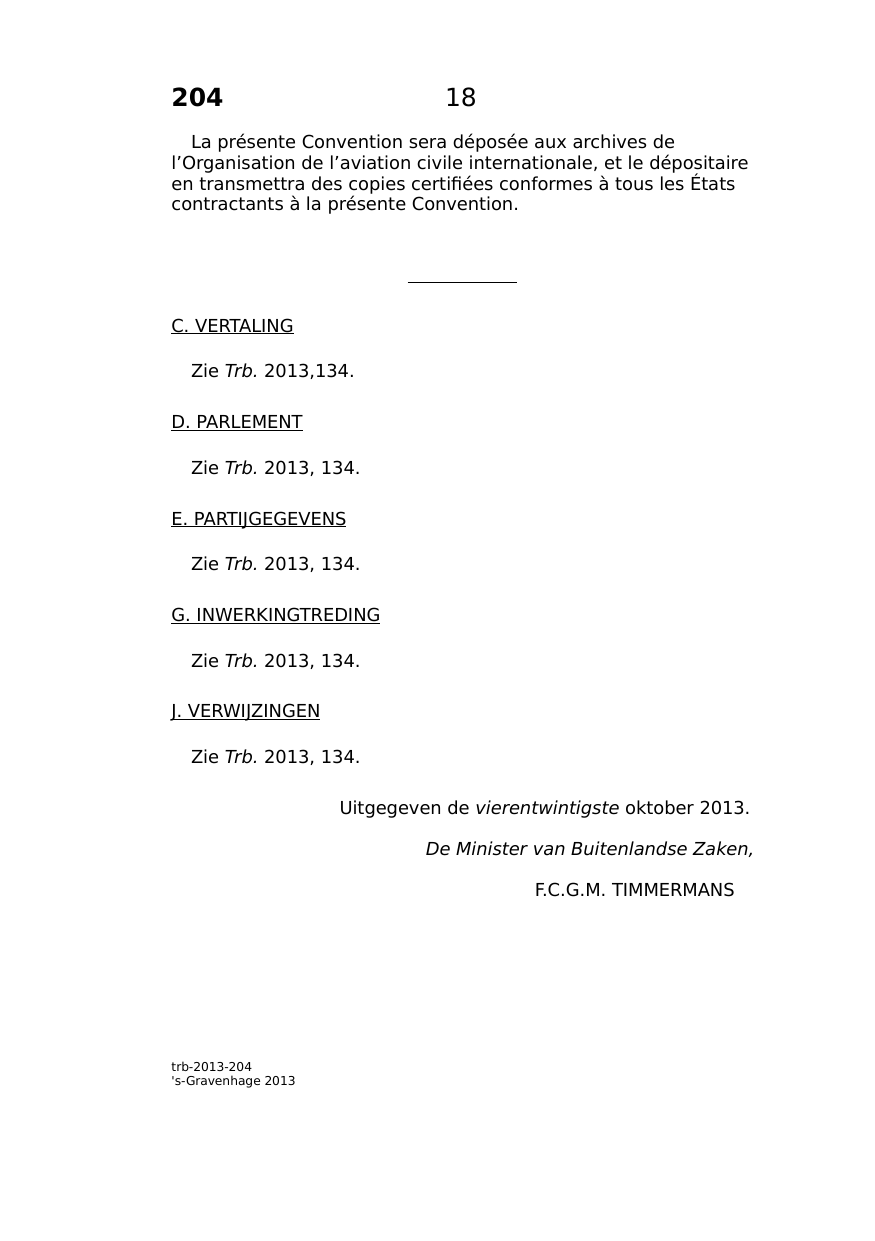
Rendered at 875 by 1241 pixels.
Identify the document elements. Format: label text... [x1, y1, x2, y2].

subtitle J. VERWIJZINGEN [171, 701, 756, 722]
subtitle C. VERTALING [171, 316, 756, 336]
text Zie Trb. 2013, 134. [171, 554, 756, 575]
text trb-2013-204 [171, 1060, 405, 1074]
text 's-Gravenhage 2013 [171, 1074, 405, 1088]
text Zie Trb. 2013, 134. [171, 651, 756, 671]
subtitle D. PARLEMENT [171, 412, 756, 433]
text De Minister van Buitenlandse Zaken, F.C.G.M. TIMMERMANS [171, 838, 756, 901]
text Uitgegeven de vierentwintigste oktober 2013. [171, 798, 756, 818]
subtitle E. PARTIJGEGEVENS [171, 508, 756, 529]
text Zie Trb. 2013, 134. [171, 747, 756, 768]
text Zie Trb. 2013, 134. [171, 458, 756, 478]
subtitle G. INWERKINGTREDING [171, 605, 756, 626]
text Zie Trb. 2013,134. [171, 361, 756, 382]
text La présente Convention sera déposée aux archives de l’Organisation de l’aviation civile internationale, et le dépositaire en transmettra des copies certifiées conformes à tous les États contractants à la présente Convention. [171, 132, 756, 215]
